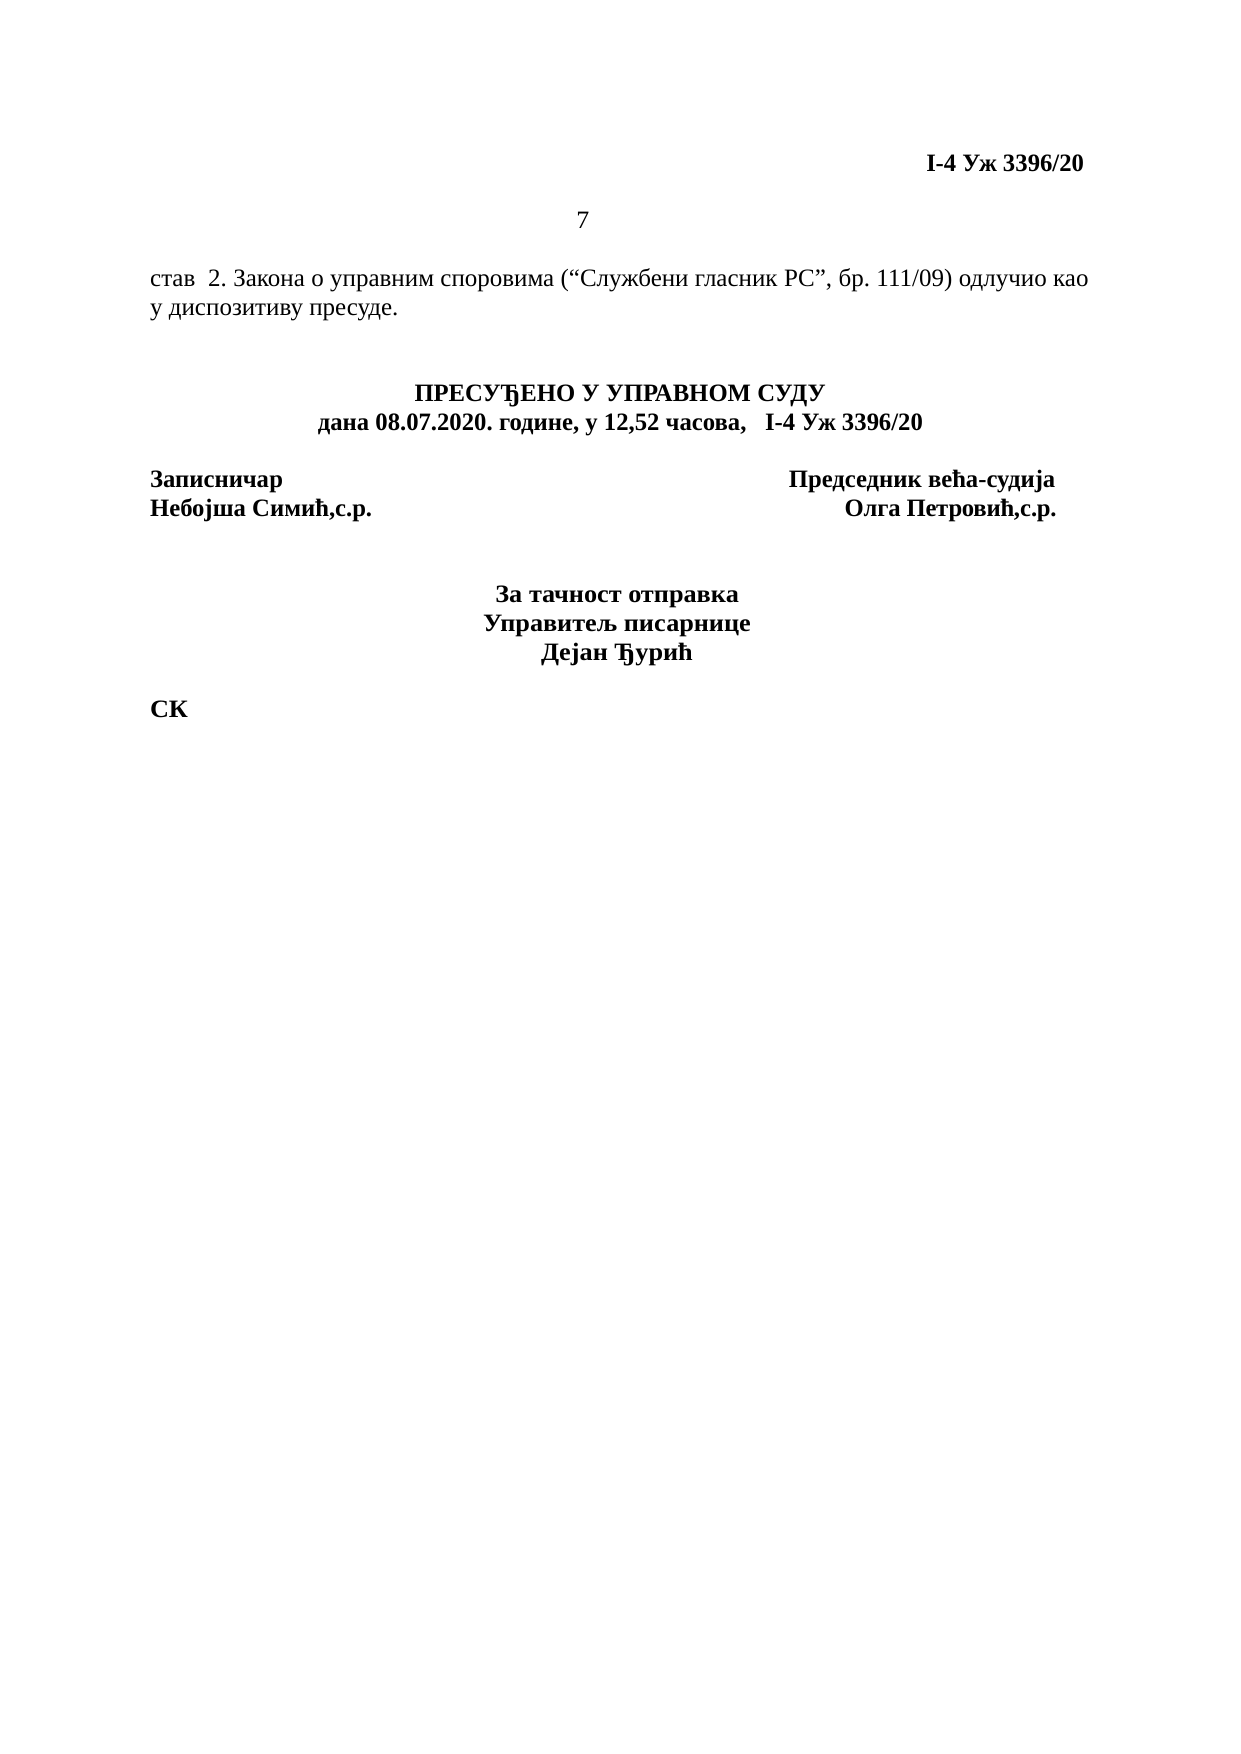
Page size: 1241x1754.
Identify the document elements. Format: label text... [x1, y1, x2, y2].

text Небојша Симић,с.р. Олга Петровић,с.р. [150, 493, 1090, 522]
text СК [150, 694, 1090, 723]
text Дејан Ђурић [150, 637, 1090, 666]
text дана 08.07.2020. године, у 12,52 часова, I-4 Уж 3396/20 [150, 407, 1090, 436]
text ПРЕСУЂЕНО У УПРАВНОМ СУДУ [150, 378, 1090, 407]
text За тачност отправка [150, 579, 1090, 608]
text став 2. Закона о управним споровима (“Службени гласник РС”, бр. 111/09) одлучио као у диспозитиву пресуде. [150, 263, 1090, 321]
text Управитељ писарнице [150, 608, 1090, 637]
text Записничар Председник већа-судија [150, 464, 1090, 493]
